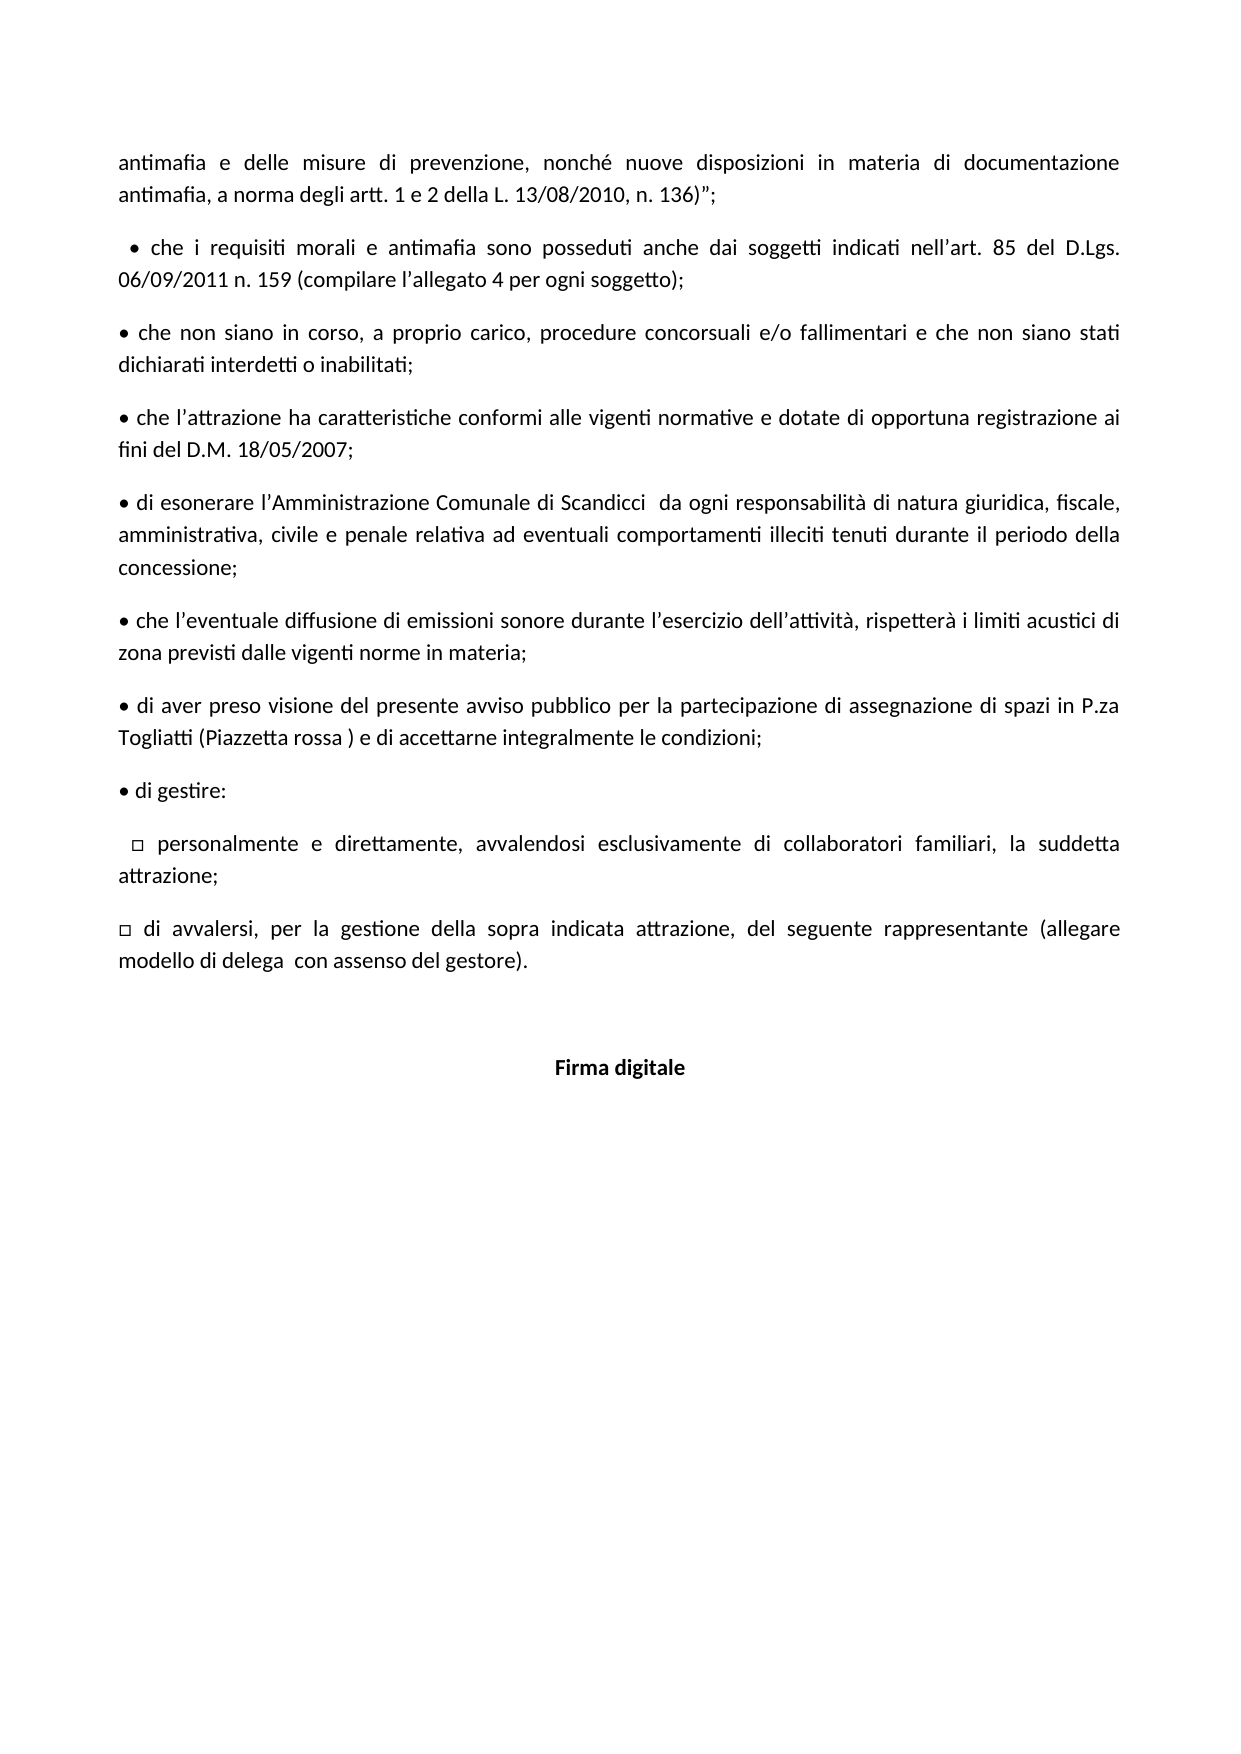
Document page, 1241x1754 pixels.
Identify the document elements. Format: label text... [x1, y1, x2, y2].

text • di gestire: [118, 776, 1122, 804]
text • che i requisiti morali e antimafia sono posseduti anche dai soggetti indicati nell’art. 85 del D.Lgs. 06/09/2011 n. 159 (compilare l’allegato 4 per ogni soggetto); [118, 233, 1122, 293]
text □ di avvalersi, per la gestione della sopra indicata attrazione, del seguente rappresentante (allegare modello di delega con assenso del gestore). [118, 914, 1122, 975]
text • che non siano in corso, a proprio carico, procedure concorsuali e/o fallimentari e che non siano stati dichiarati interdetti o inabilitati; [118, 318, 1122, 378]
text □ personalmente e direttamente, avvalendosi esclusivamente di collaboratori familiari, la suddetta attrazione; [118, 829, 1122, 889]
text Firma digitale [118, 1053, 1122, 1081]
text • di esonerare l’Amministrazione Comunale di Scandicci da ogni responsabilità di natura giuridica, fiscale, amministrativa, civile e penale relativa ad eventuali comportamenti illeciti tenuti durante il periodo della concessione; [118, 488, 1122, 581]
text • che l’eventuale diffusione di emissioni sonore durante l’esercizio dell’attività, rispetterà i limiti acustici di zona previsti dalle vigenti norme in materia; [118, 606, 1122, 666]
text • che l’attrazione ha caratteristiche conformi alle vigenti normative e dotate di opportuna registrazione ai fini del D.M. 18/05/2007; [118, 403, 1122, 463]
text antimafia e delle misure di prevenzione, nonché nuove disposizioni in materia di documentazione antimafia, a norma degli artt. 1 e 2 della L. 13/08/2010, n. 136)”; [118, 148, 1122, 208]
text • di aver preso visione del presente avviso pubblico per la partecipazione di assegnazione di spazi in P.za Togliatti (Piazzetta rossa ) e di accettarne integralmente le condizioni; [118, 691, 1122, 751]
